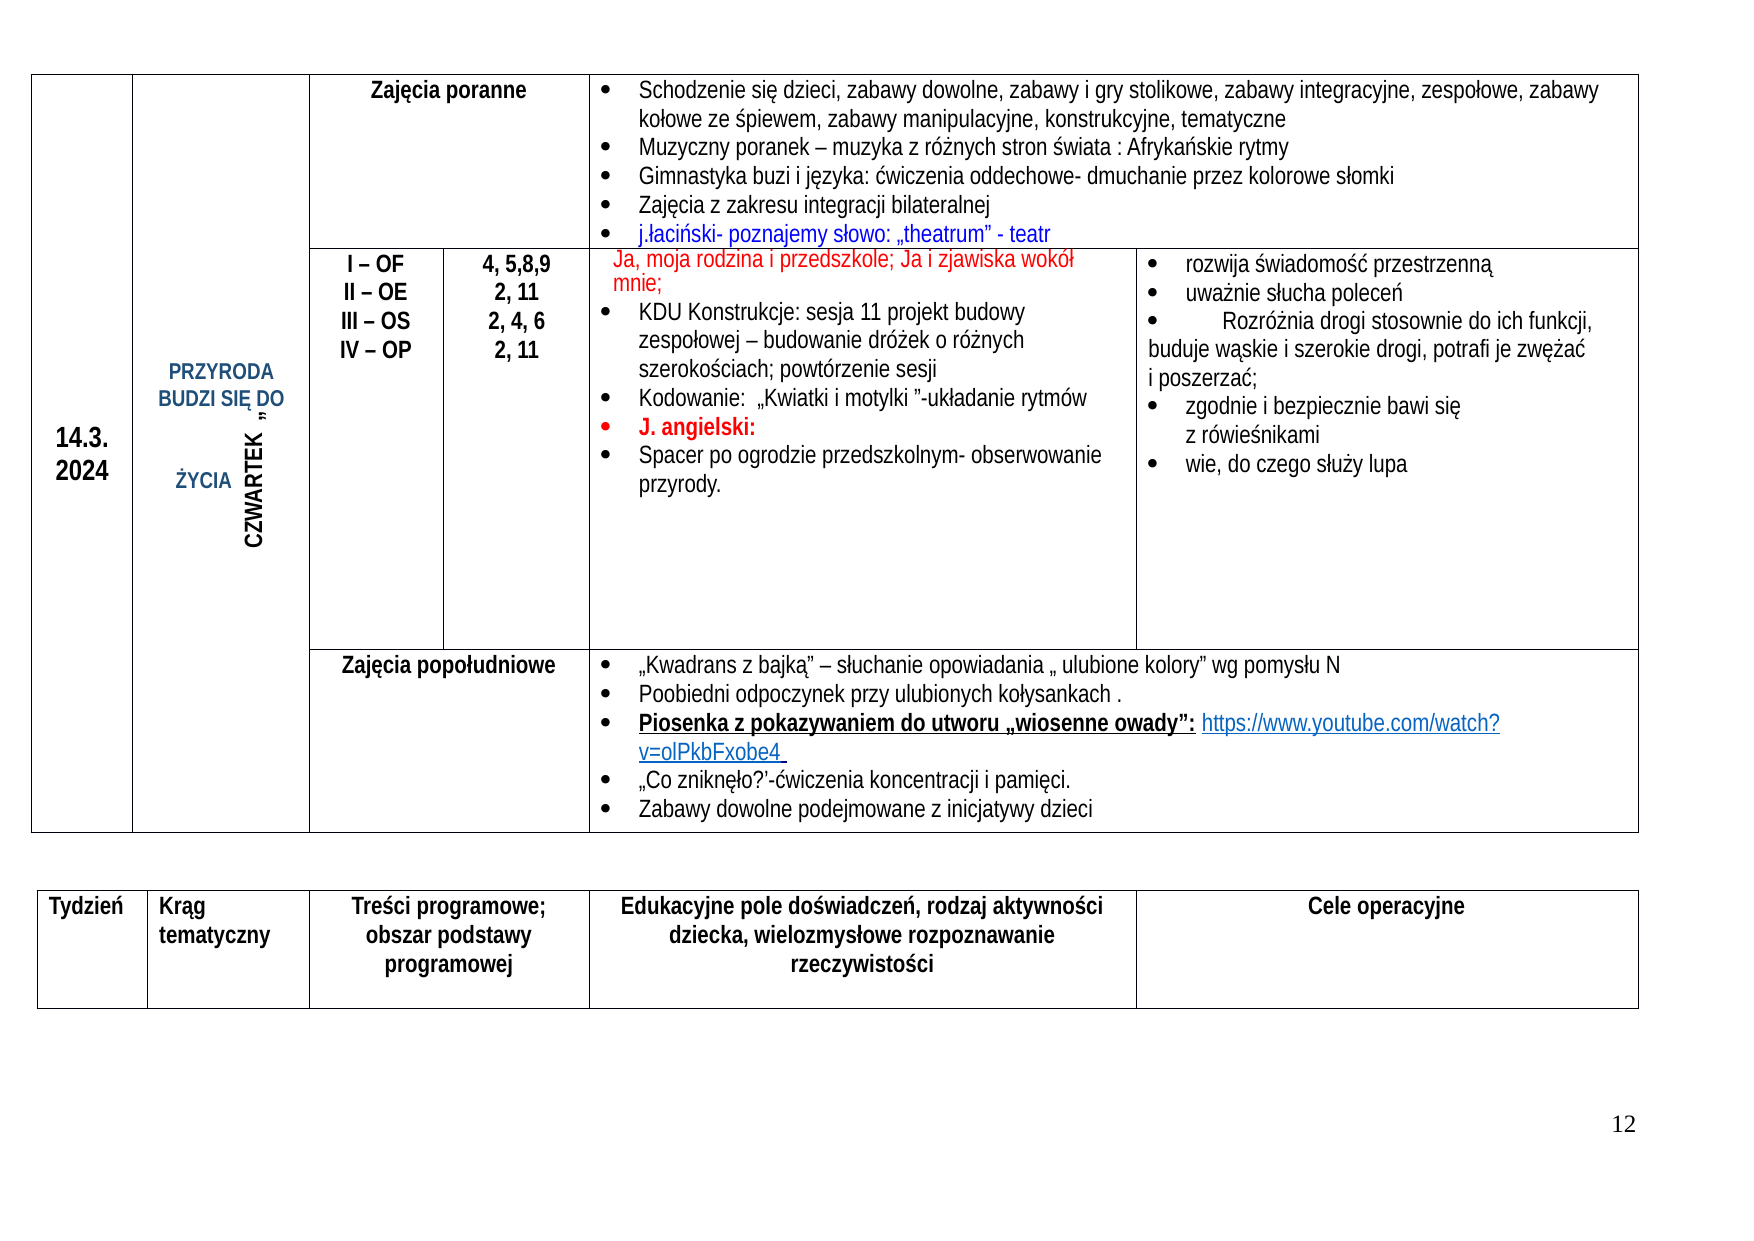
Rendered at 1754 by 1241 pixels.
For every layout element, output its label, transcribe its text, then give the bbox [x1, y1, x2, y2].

table_cell PRZYRODA BUDZI SIĘ DO ŻYCIA CZWARTEK „ [133, 75, 309, 832]
table_cell Schodzenie się dzieci, zabawy dowolne, zabawy i gry stolikowe, zabawy integracyjne, zespołowe, zabawy kołowe ze śpiewem, zabawy manipulacyjne, konstrukcyjne, tematyczne Muzyczny poranek – muzyka z różnych stron świata : Afrykańskie rytmy Gimnastyka buzi i języka: ćwiczenia oddechowe- dmuchanie przez kolorowe słomki Zajęcia z zakresu integracji bilateralnej j.łaciński- poznajemy słowo: „theatrum” - teatr [590, 75, 1638, 248]
table_header Edukacyjne pole doświadczeń, rodzaj aktywności dziecka, wielozmysłowe rozpoznawanie rzeczywistości [590, 891, 1136, 1008]
table_header Krąg tematyczny [148, 891, 309, 1008]
table_cell 4, 5,8,9 2, 11 2, 4, 6 2, 11 [444, 249, 589, 649]
table_cell 14.3.2024 [32, 75, 132, 832]
table_cell „Kwadrans z bajką” – słuchanie opowiadania „ ulubione kolory” wg pomysłu N Poobiedni odpoczynek przy ulubionych kołysankach . Piosenka z pokazywaniem do utworu „wiosenne owady”: https://www.youtube.com/watch?v=olPkbFxobe4 „Co zniknęło?’-ćwiczenia koncentracji i pamięci. Zabawy dowolne podejmowane z inicjatywy dzieci [590, 650, 1638, 832]
table_cell rozwija świadomość przestrzenną uważnie słucha poleceń Rozróżnia drogi stosownie do ich funkcji, buduje wąskie i szerokie drogi, potrafi je zwężać i poszerzać; zgodnie i bezpiecznie bawi się z rówieśnikami wie, do czego służy lupa [1137, 249, 1638, 649]
table_cell Ja, moja rodzina i przedszkole; Ja i zjawiska wokół mnie; KDU Konstrukcje: sesja 11 projekt budowy zespołowej – budowanie dróżek o różnych szerokościach; powtórzenie sesji Kodowanie: „Kwiatki i motylki ”-układanie rytmów J. angielski: Spacer po ogrodzie przedszkolnym- obserwowanie przyrody. [590, 249, 1136, 649]
table_header Cele operacyjne [1137, 891, 1638, 1008]
table_cell Zajęcia poranne [310, 75, 589, 248]
table_cell I – OF II – OE III – OS IV – OP [310, 249, 443, 649]
table_cell Zajęcia popołudniowe [310, 650, 589, 832]
table_header Treści programowe; obszar podstawy programowej [310, 891, 589, 1008]
table_header Tydzień [38, 891, 147, 1008]
